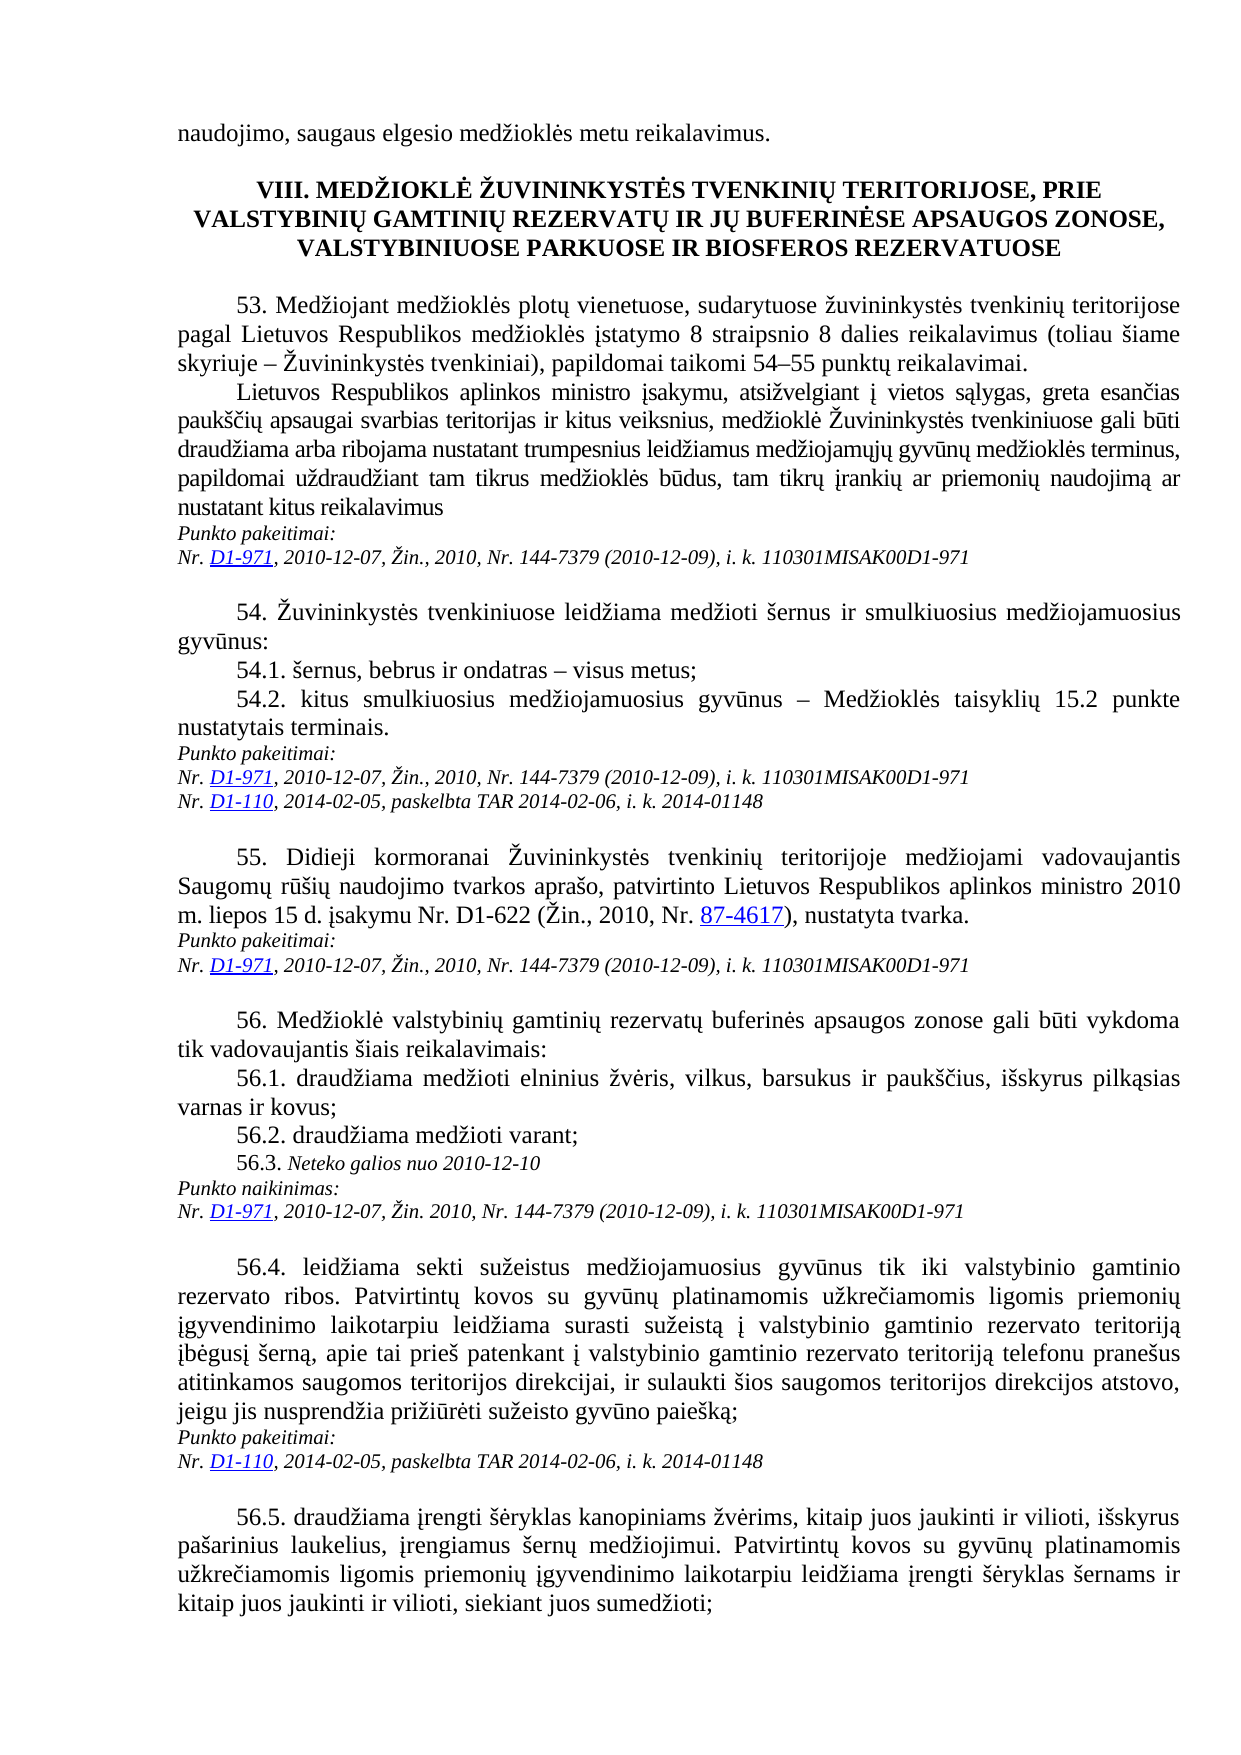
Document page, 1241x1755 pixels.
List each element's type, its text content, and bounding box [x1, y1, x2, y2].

text 54. Žuvininkystės tvenkiniuose leidžiama medžioti šernus ir smulkiuosius medžiojamuosius gyvūnus: [177, 597, 1181, 655]
text Punkto pakeitimai: [177, 521, 1181, 545]
text Nr. D1-110, 2014-02-05, paskelbta TAR 2014-02-06, i. k. 2014-01148 [177, 1449, 1181, 1473]
text Punkto naikinimas: [177, 1175, 1181, 1199]
text Punkto pakeitimai: [177, 1425, 1181, 1449]
text 56.2. draudžiama medžioti varant; [177, 1120, 1181, 1149]
text 56.4. leidžiama sekti sužeistus medžiojamuosius gyvūnus tik iki valstybinio gamtinio rezervato ribos. Patvirtintų kovos su gyvūnų platinamomis užkrečiamomis ligomis priemonių įgyvendinimo laikotarpiu leidžiama surasti sužeistą į valstybinio gamtinio rezervato teritoriją įbėgusį šerną, apie tai prieš patenkant į valstybinio gamtinio rezervato teritoriją telefonu pranešus atitinkamos saugomos teritorijos direkcijai, ir sulaukti šios saugomos teritorijos direkcijos atstovo, jeigu jis nusprendžia prižiūrėti sužeisto gyvūno paiešką; [177, 1252, 1181, 1425]
text naudojimo, saugaus elgesio medžioklės metu reikalavimus. [177, 118, 1181, 147]
text Nr. D1-971, 2010-12-07, Žin. 2010, Nr. 144-7379 (2010-12-09), i. k. 110301MISAK00D1-971 [177, 1199, 1181, 1223]
text Punkto pakeitimai: [177, 928, 1181, 952]
text 55. Didieji kormoranai Žuvininkystės tvenkinių teritorijoje medžiojami vadovaujantis Saugomų rūšių naudojimo tvarkos aprašo, patvirtinto Lietuvos Respublikos aplinkos ministro 2010 m. liepos 15 d. įsakymu Nr. D1-622 (Žin., 2010, Nr. 87-4617), nustatyta tvarka. [177, 842, 1181, 928]
text 56. Medžioklė valstybinių gamtinių rezervatų buferinės apsaugos zonose gali būti vykdoma tik vadovaujantis šiais reikalavimais: [177, 1005, 1181, 1063]
text Nr. D1-971, 2010-12-07, Žin., 2010, Nr. 144-7379 (2010-12-09), i. k. 110301MISAK00D1-971 [177, 545, 1181, 569]
text 54.2. kitus smulkiuosius medžiojamuosius gyvūnus – Medžioklės taisyklių 15.2 punkte nustatytais terminais. [177, 684, 1181, 741]
text Punkto pakeitimai: [177, 741, 1181, 765]
text 56.1. draudžiama medžioti elninius žvėris, vilkus, barsukus ir paukščius, išskyrus pilkąsias varnas ir kovus; [177, 1063, 1181, 1120]
text Nr. D1-971, 2010-12-07, Žin., 2010, Nr. 144-7379 (2010-12-09), i. k. 110301MISAK00D1-971 [177, 765, 1181, 789]
text Nr. D1-110, 2014-02-05, paskelbta TAR 2014-02-06, i. k. 2014-01148 [177, 789, 1181, 813]
text Nr. D1-971, 2010-12-07, Žin., 2010, Nr. 144-7379 (2010-12-09), i. k. 110301MISAK00D1-971 [177, 952, 1181, 977]
text 53. Medžiojant medžioklės plotų vienetuose, sudarytuose žuvininkystės tvenkinių teritorijose pagal Lietuvos Respublikos medžioklės įstatymo 8 straipsnio 8 dalies reikalavimus (toliau šiame skyriuje – Žuvininkystės tvenkiniai), papildomai taikomi 54–55 punktų reikalavimai. [177, 291, 1181, 377]
text Lietuvos Respublikos aplinkos ministro įsakymu, atsižvelgiant į vietos sąlygas, greta esančias paukščių apsaugai svarbias teritorijas ir kitus veiksnius, medžioklė Žuvininkystės tvenkiniuose gali būti draudžiama arba ribojama nustatant trumpesnius leidžiamus medžiojamųjų gyvūnų medžioklės terminus, papildomai uždraudžiant tam tikrus medžioklės būdus, tam tikrų įrankių ar priemonių naudojimą ar nustatant kitus reikalavimus [177, 377, 1181, 521]
text VIII. MEDŽIOKLĖ ŽUVININKYSTĖS TVENKINIŲ TERITORIJOSE, PRIE VALSTYBINIŲ GAMTINIŲ REZERVATŲ IR JŲ BUFERINĖSE APSAUGOS ZONOSE, VALSTYBINIUOSE PARKUOSE IR BIOSFEROS REZERVATUOSE [177, 176, 1181, 262]
text 56.5. draudžiama įrengti šėryklas kanopiniams žvėrims, kitaip juos jaukinti ir vilioti, išskyrus pašarinius laukelius, įrengiamus šernų medžiojimui. Patvirtintų kovos su gyvūnų platinamomis užkrečiamomis ligomis priemonių įgyvendinimo laikotarpiu leidžiama įrengti šėryklas šernams ir kitaip juos jaukinti ir vilioti, siekiant juos sumedžioti; [177, 1502, 1181, 1617]
text 54.1. šernus, bebrus ir ondatras – visus metus; [177, 655, 1181, 684]
text 56.3. Neteko galios nuo 2010-12-10 [177, 1149, 1181, 1175]
